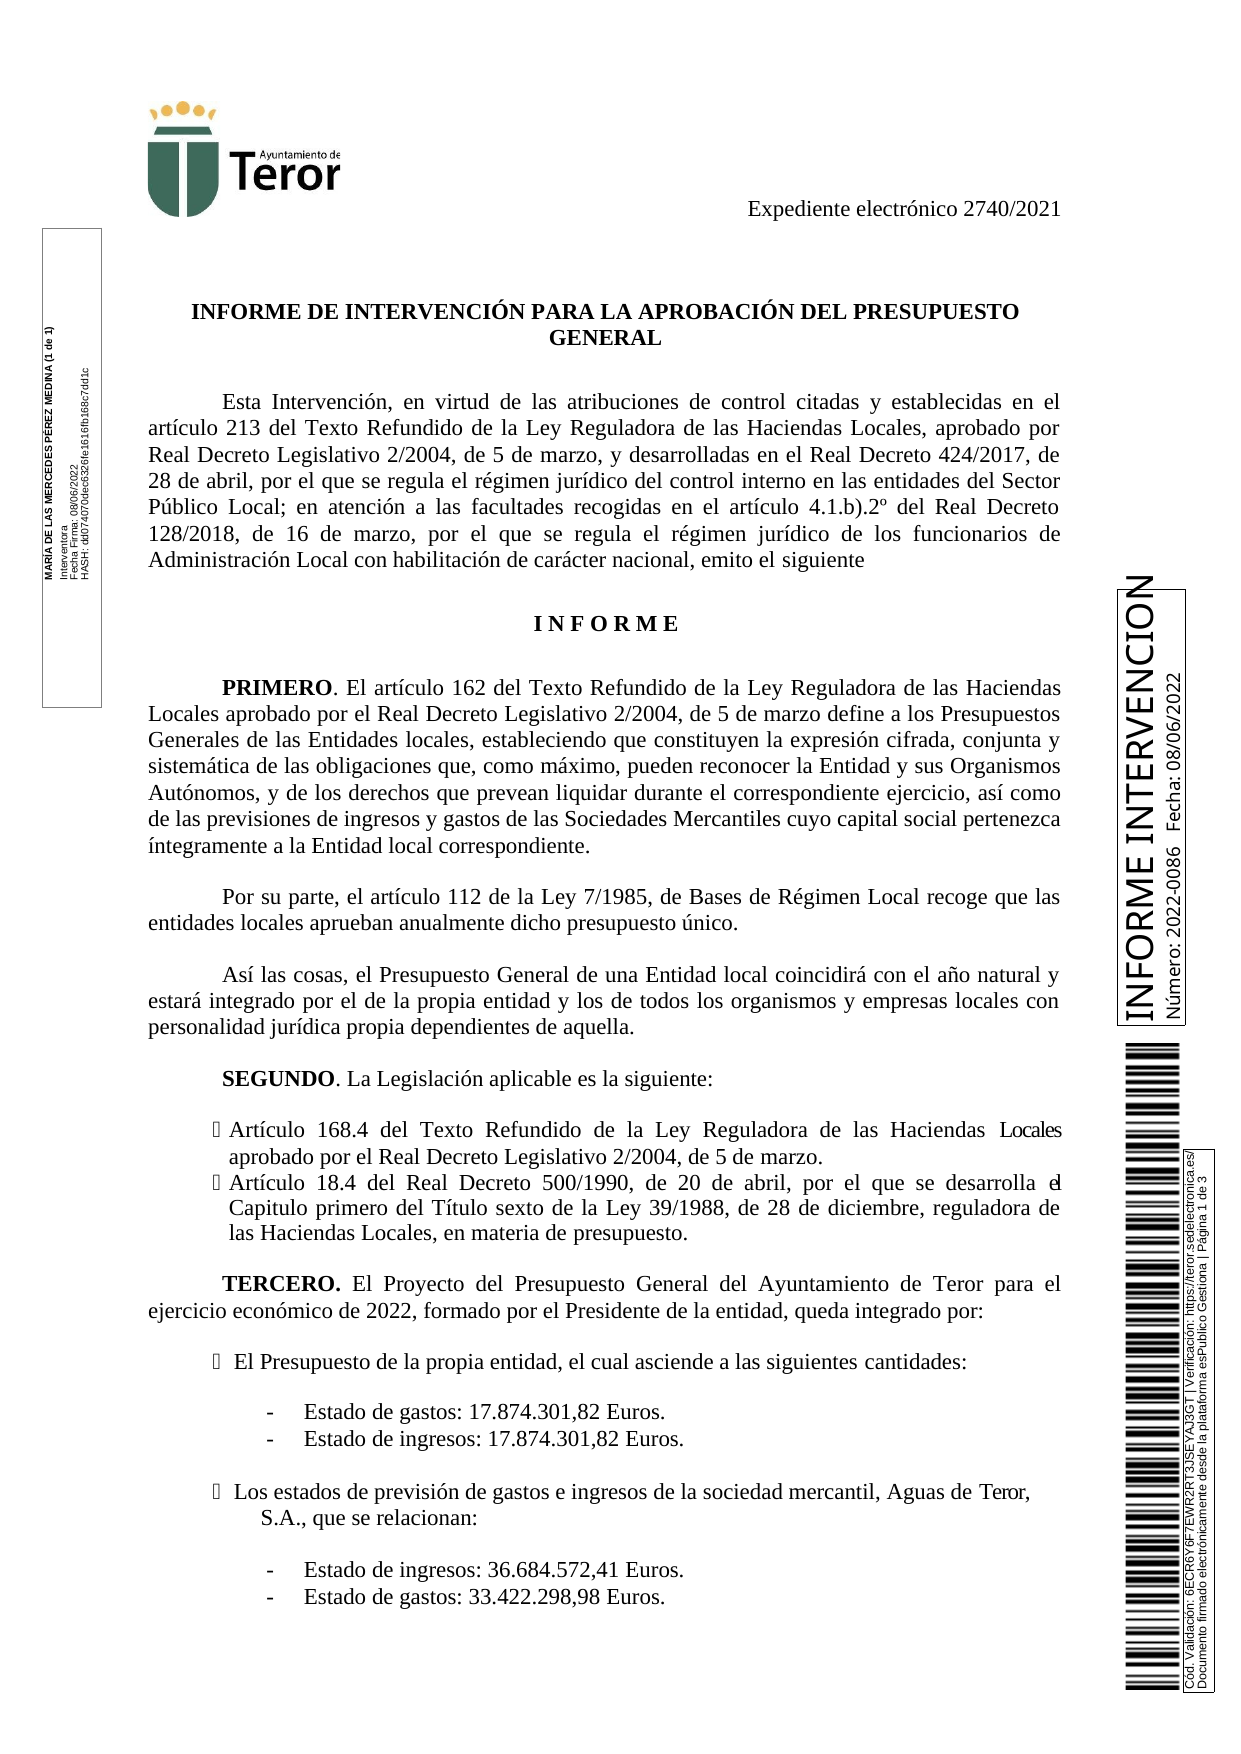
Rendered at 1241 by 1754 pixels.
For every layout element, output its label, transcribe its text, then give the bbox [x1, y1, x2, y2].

text [1184, 1065, 1240, 1091]
text Expediente electrónico 2740/2021 [747, 195, 1240, 221]
list El Presupuesto de la propia entidad, el cual asciende a las siguientes cantidades: [212, 1348, 1125, 1375]
list Estado de gastos: 33.422.298,98 Euros. [266, 1583, 883, 1609]
text TERCERO. El Proyecto del Presupuesto General del Ayuntamiento de Teror para el ejercicio económico de 2022, formado por el Presidente de la entidad, queda integrado por: [148, 1270, 1062, 1323]
text Fecha Firma: 08/06/2022 [68, 355, 79, 707]
list Artículo 168.4 del Texto Refundido de la Ley Reguladora de las Haciendas Locales aprobado por el Real Decreto Legislativo 2/2004, de 5 de marzo. [212, 1117, 1062, 1169]
list Los estados de previsión de gastos e ingresos de la sociedad mercantil, Aguas de Teror, S.A., que se relacionan: [212, 1478, 1062, 1531]
subtitle INFORME DE INTERVENCIÓN PARA LA APROBACIÓN DEL PRESUPUESTO GENERAL [189, 298, 1022, 350]
list Artículo 18.4 del Real Decreto 500/1990, de 20 de abril, por el que se desarrolla el Capitulo primero del Título sexto de la Ley 39/1988, de 28 de diciembre, reguladora de las Haciendas Locales, en materia de presupuesto. [212, 1170, 1062, 1245]
text Esta Intervención, en virtud de las atribuciones de control citadas y establecidas en el artículo 213 del Texto Refundido de la Ley Reguladora de las Haciendas Locales, aprobado por Real Decreto Legislativo 2/2004, de 5 de marzo, y desarrolladas en el Real Decreto 424/2017, de 28 de abril, por el que se regula el régimen jurídico del control interno en las entidades del Sector Público Local; en atención a las facultades recogidas en el artículo 4.1.b).2º del Real Decreto 128/2018, de 16 de marzo, por el que se regula el régimen jurídico de los funcionarios de Administración Local con habilitación de carácter nacional, emito el siguiente [148, 388, 1062, 572]
picture [1125, 1043, 1184, 1690]
text Interventora [58, 355, 68, 707]
text HASH: dd074070dec6326fe1616fb168c7dd1c [79, 355, 90, 707]
text Así las cosas, el Presupuesto General de una Entidad local coincidirá con el año natural y estará integrado por el de la propia entidad y los de todos los organismos y empresas locales con personalidad jurídica propia dependientes de aquella. [148, 961, 1061, 1040]
list Estado de ingresos: 36.684.572,41 Euros. [266, 1557, 903, 1583]
text MARÍA DE LAS MERCEDES PÉREZ MEDINA (1 de 1) [43, 355, 54, 705]
text PRIMERO. El artículo 162 del Texto Refundido de la Ley Reguladora de las Haciendas Locales aprobado por el Real Decreto Legislativo 2/2004, de 5 de marzo define a los Presupuestos Generales de las Entidades locales, estableciendo que constituyen la expresión cifrada, conjunta y sistemática de las obligaciones que, como máximo, pueden reconocer la Entidad y sus Organismos Autónomos, y de los derechos que prevean liquidar durante el correspondiente ejercicio, así como de las previsiones de ingresos y gastos de las Sociedades Mercantiles cuyo capital social pertenezca íntegramente a la Entidad local correspondiente. [148, 673, 1062, 858]
list Cód. Validación: 6ECR6Y6F7EWR2RT3JSEYAJ3GT | Verificación: https://teror.sedelectronica.es/ Documento firmado electrónicamente desde la plataforma esPublico Gestiona | Página 1 de 3 [1184, 1151, 1208, 1690]
subtitle I N F O R M E [189, 610, 1023, 636]
text Número: 2022-0086 Fecha: 08/06/2022 [1162, 593, 1183, 1025]
picture [147, 101, 341, 217]
list Estado de ingresos: 17.874.301,82 Euros. [266, 1425, 903, 1451]
list Estado de gastos: 17.874.301,82 Euros. [266, 1399, 883, 1425]
text SEGUNDO. La Legislación aplicable es la siguiente: [222, 1065, 1125, 1091]
text Por su parte, el artículo 112 de la Ley 7/1985, de Bases de Régimen Local recoge que las entidades locales aprueban anualmente dicho presupuesto único. [148, 883, 1062, 936]
text INFORME INTERVENCION [1118, 591, 1160, 1025]
